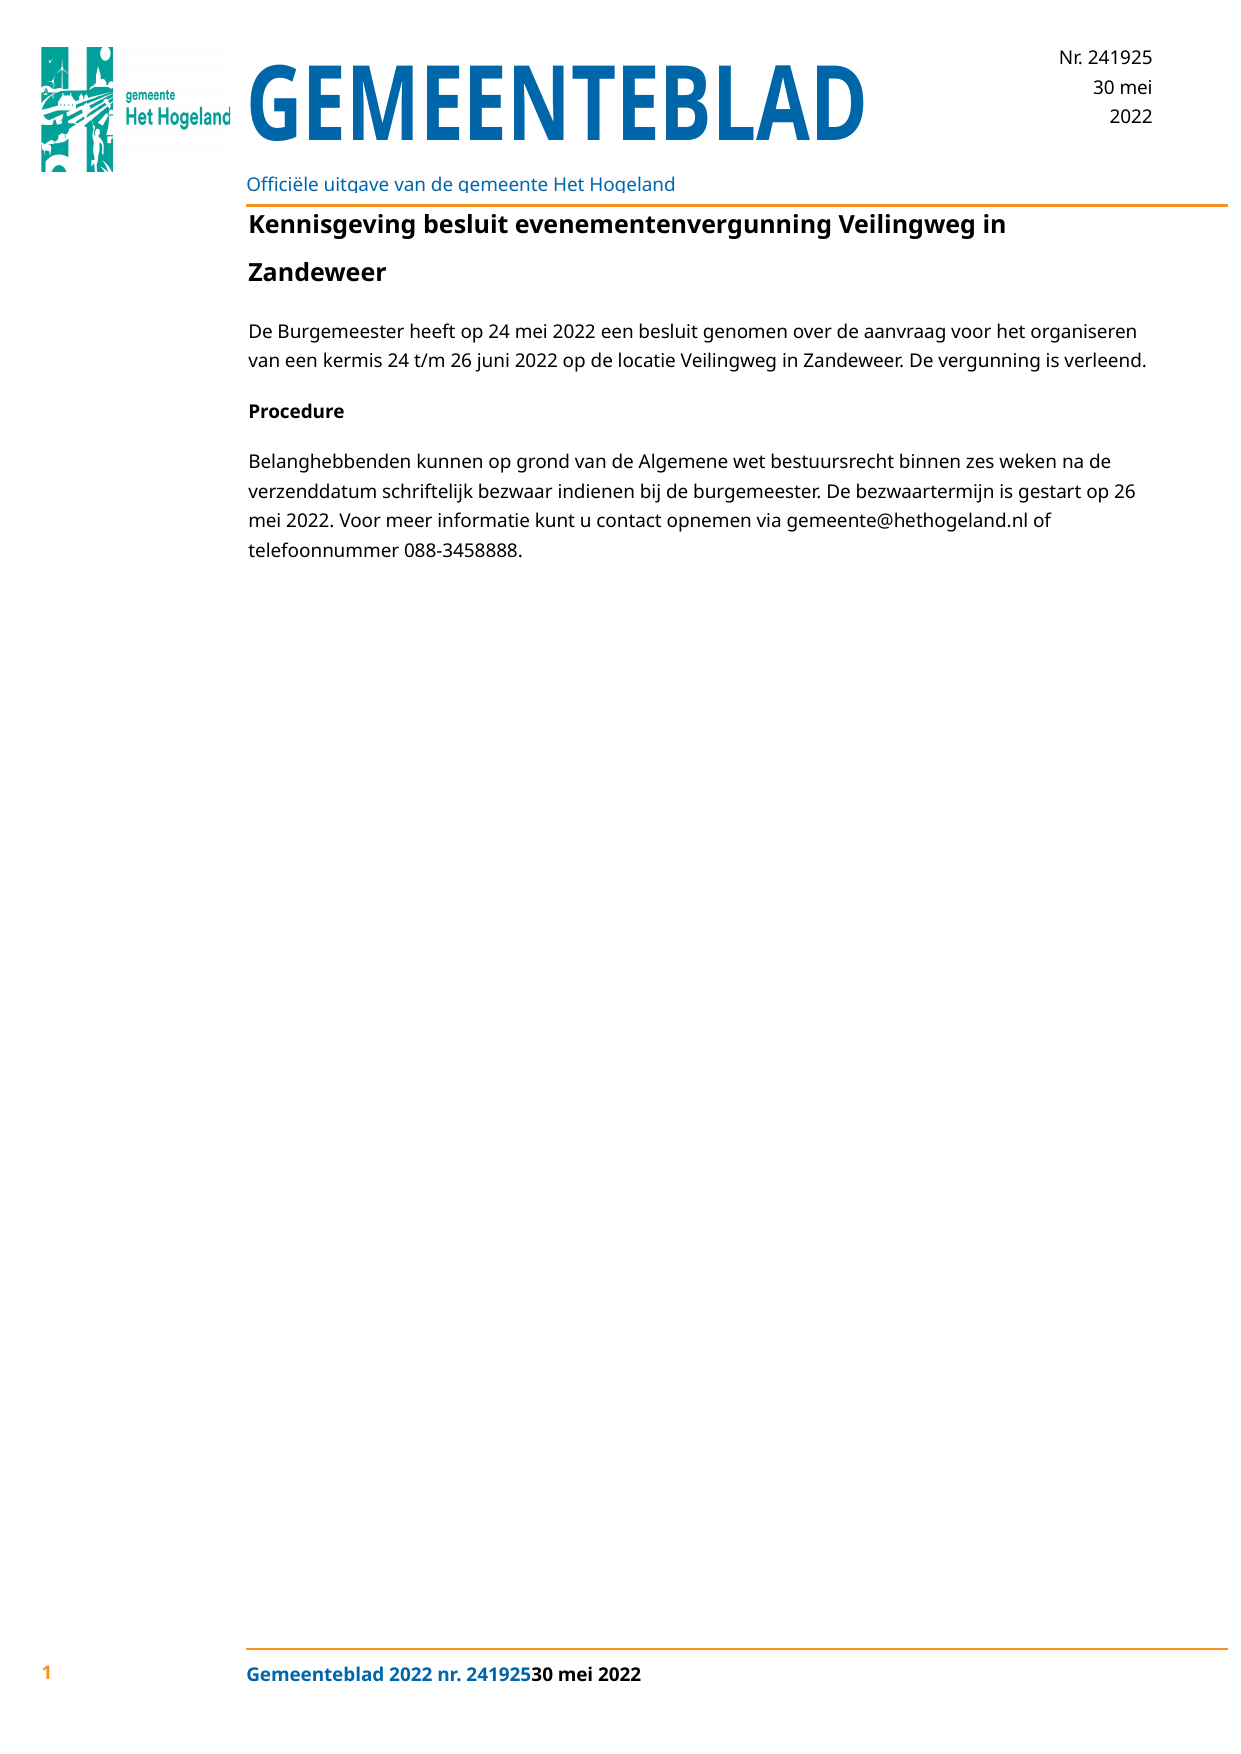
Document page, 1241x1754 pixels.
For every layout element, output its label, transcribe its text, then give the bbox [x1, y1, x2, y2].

text Belanghebbenden kunnen op grond van de Algemene wet bestuursrecht binnen zes weken na de verzenddatum schriftelijk bezwaar indienen bij de burgemeester. De bezwaartermijn is gestart op 26 mei 2022. Voor meer informatie kunt u contact opnemen via gemeente@hethogeland.nl of telefoonnummer 088-3458888. [248, 448, 1152, 563]
text De Burgemeester heeft op 24 mei 2022 een besluit genomen over de aanvraag voor het organiseren van een kermis 24 t/m 26 juni 2022 op de locatie Veilingweg in Zandeweer. De vergunning is verleend. [248, 318, 1152, 373]
text Procedure [248, 398, 1152, 424]
picture [41, 47, 231, 172]
text Kennisgeving besluit evenementenvergunning Veilingweg in Zandeweer [248, 207, 1152, 288]
